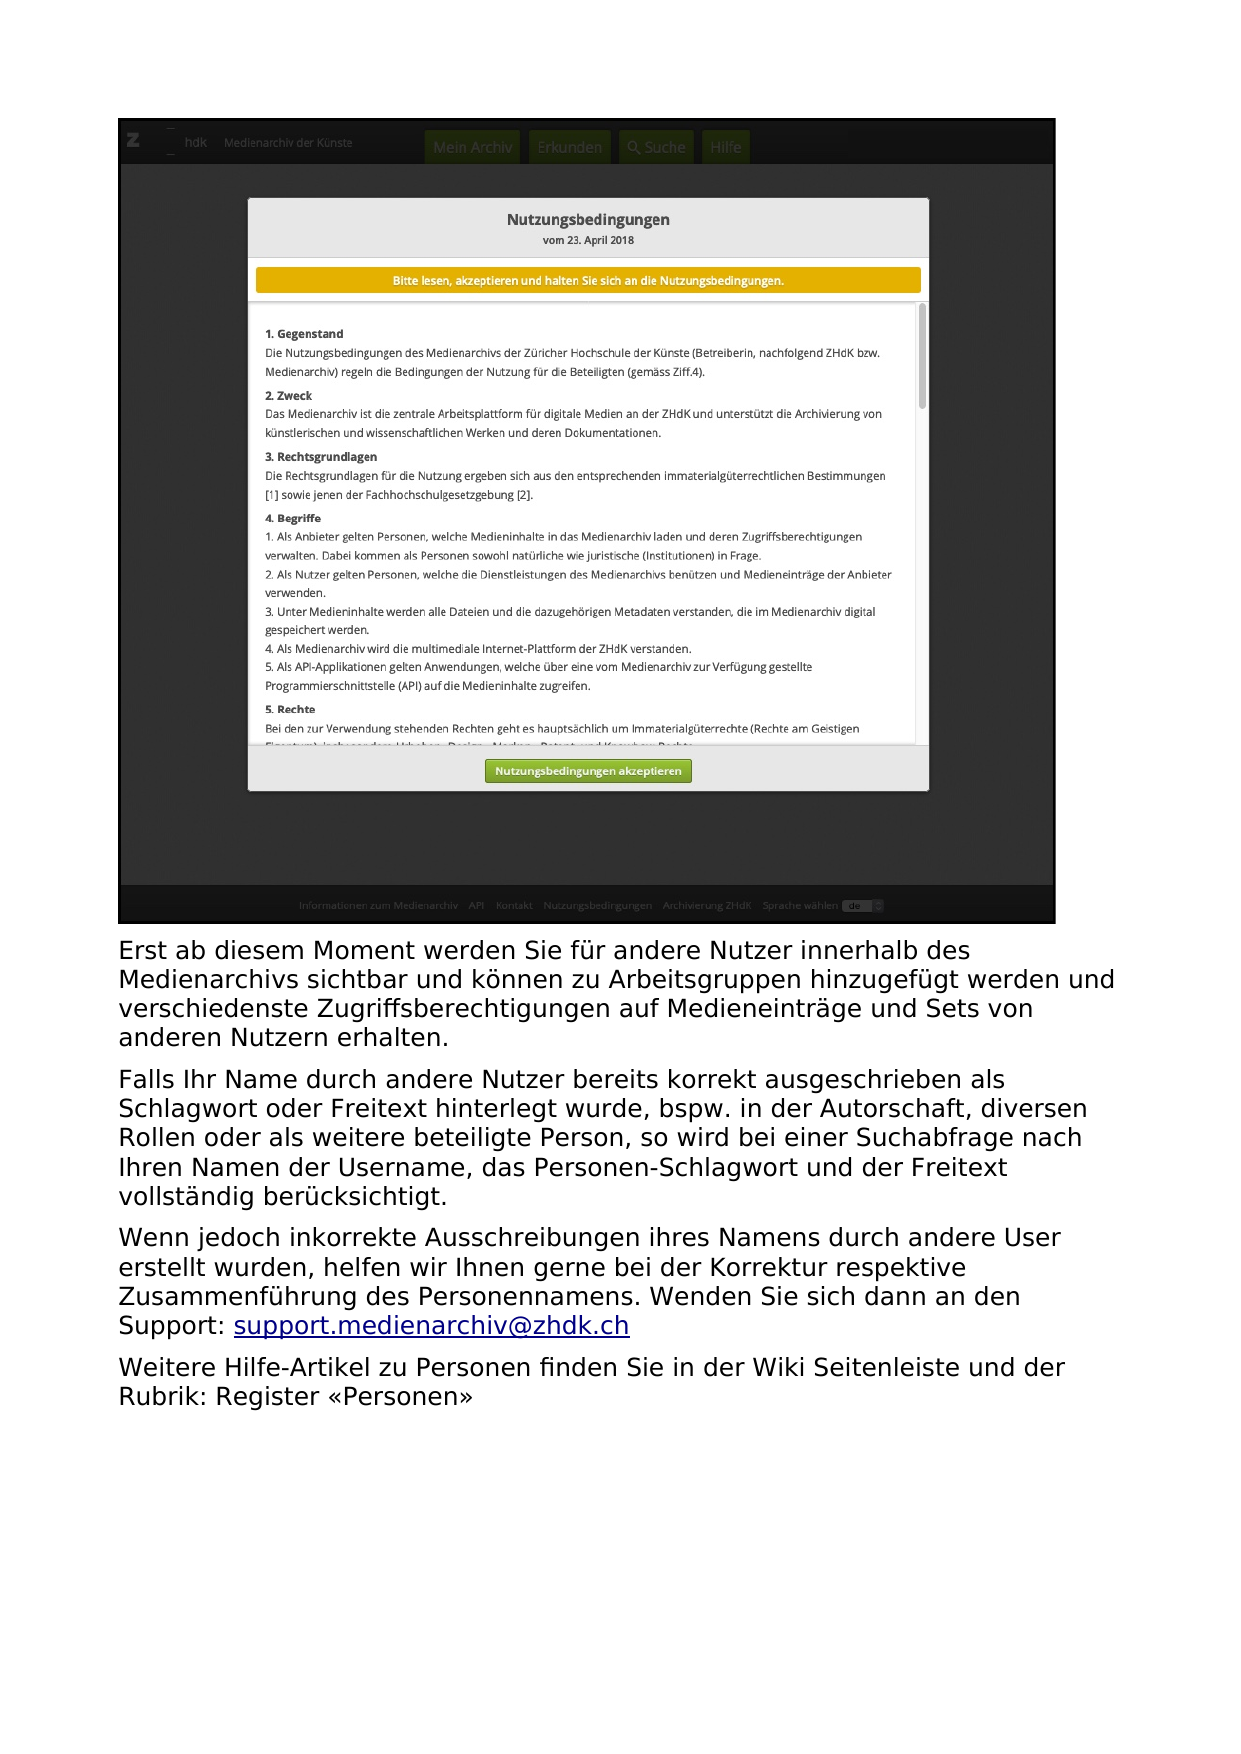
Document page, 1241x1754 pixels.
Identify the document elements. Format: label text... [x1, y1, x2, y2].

picture [118, 118, 1056, 924]
text Weitere Hilfe-Artikel zu Personen finden Sie in der Wiki Seitenleiste und der Rubrik: Register «Personen» [118, 1353, 1122, 1411]
text Erst ab diesem Moment werden Sie für andere Nutzer innerhalb des Medienarchivs sichtbar und können zu Arbeitsgruppen hinzugefügt werden und verschiedenste Zugriffsberechtigungen auf Medieneinträge und Sets von anderen Nutzern erhalten. [118, 936, 1122, 1053]
text Wenn jedoch inkorrekte Ausschreibungen ihres Namens durch andere User erstellt wurden, helfen wir Ihnen gerne bei der Korrektur respektive Zusammenführung des Personennamens. Wenden Sie sich dann an den Support: support.medienarchiv@zhdk.ch [118, 1223, 1122, 1340]
text Falls Ihr Name durch andere Nutzer bereits korrekt ausgeschrieben als Schlagwort oder Freitext hinterlegt wurde, bspw. in der Autorschaft, diversen Rollen oder als weitere beteiligte Person, so wird bei einer Suchabfrage nach Ihren Namen der Username, das Personen-Schlagwort und der Freitext vollständig berücksichtigt. [118, 1065, 1122, 1211]
